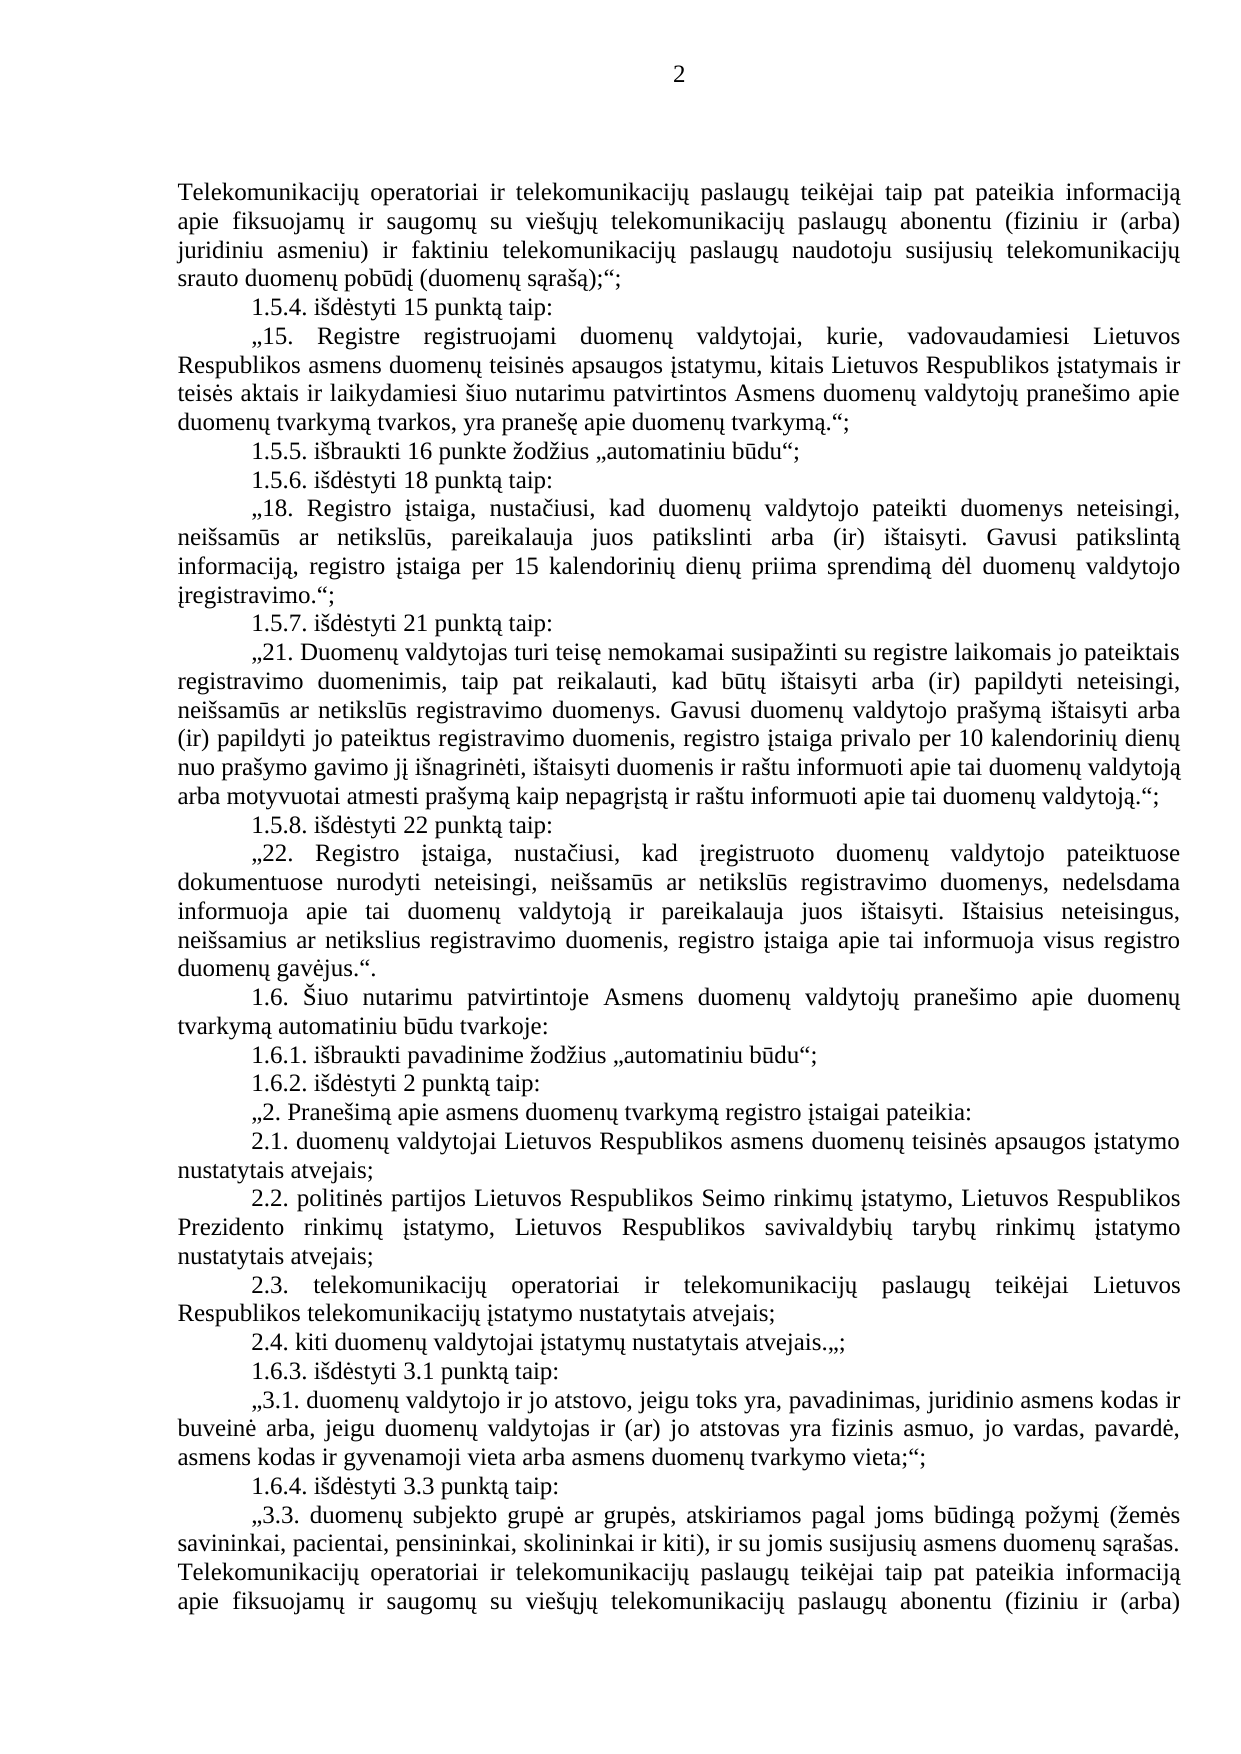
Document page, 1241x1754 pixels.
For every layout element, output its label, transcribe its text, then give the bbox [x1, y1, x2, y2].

text 2.2. politinės partijos Lietuvos Respublikos Seimo rinkimų įstatymo, Lietuvos Respublikos Prezidento rinkimų įstatymo, Lietuvos Respublikos savivaldybių tarybų rinkimų įstatymo nustatytais atvejais; [177, 1183, 1181, 1270]
text „2. Pranešimą apie asmens duomenų tvarkymą registro įstaigai pateikia: [177, 1097, 1181, 1126]
text „22. Registro įstaiga, nustačiusi, kad įregistruoto duomenų valdytojo pateiktuose dokumentuose nurodyti neteisingi, neišsamūs ar netikslūs registravimo duomenys, nedelsdama informuoja apie tai duomenų valdytoją ir pareikalauja juos ištaisyti. Ištaisius neteisingus, neišsamius ar netikslius registravimo duomenis, registro įstaiga apie tai informuoja visus registro duomenų gavėjus.“. [177, 838, 1181, 982]
text 2.1. duomenų valdytojai Lietuvos Respublikos asmens duomenų teisinės apsaugos įstatymo nustatytais atvejais; [177, 1126, 1181, 1183]
text 1.6. Šiuo nutarimu patvirtintoje Asmens duomenų valdytojų pranešimo apie duomenų tvarkymą automatiniu būdu tvarkoje: [177, 982, 1181, 1040]
text 2.4. kiti duomenų valdytojai įstatymų nustatytais atvejais.„; [177, 1327, 1181, 1356]
text „18. Registro įstaiga, nustačiusi, kad duomenų valdytojo pateikti duomenys neteisingi, neišsamūs ar netikslūs, pareikalauja juos patikslinti arba (ir) ištaisyti. Gavusi patikslintą informaciją, registro įstaiga per 15 kalendorinių dienų priima sprendimą dėl duomenų valdytojo įregistravimo.“; [177, 493, 1181, 608]
text „3.1. duomenų valdytojo ir jo atstovo, jeigu toks yra, pavadinimas, juridinio asmens kodas ir buveinė arba, jeigu duomenų valdytojas ir (ar) jo atstovas yra fizinis asmuo, jo vardas, pavardė, asmens kodas ir gyvenamoji vieta arba asmens duomenų tvarkymo vieta;“; [177, 1385, 1181, 1471]
text 1.6.4. išdėstyti 3.3 punktą taip: [177, 1471, 1181, 1500]
text 1.5.6. išdėstyti 18 punktą taip: [177, 465, 1181, 493]
text 1.5.4. išdėstyti 15 punktą taip: [177, 292, 1181, 321]
text 1.5.7. išdėstyti 21 punktą taip: [177, 608, 1181, 637]
text 1.5.8. išdėstyti 22 punktą taip: [177, 810, 1181, 838]
text Telekomunikacijų operatoriai ir telekomunikacijų paslaugų teikėjai taip pat pateikia informaciją apie fiksuojamų ir saugomų su viešųjų telekomunikacijų paslaugų abonentu (fiziniu ir (arba) juridiniu asmeniu) ir faktiniu telekomunikacijų paslaugų naudotoju susijusių telekomunikacijų srauto duomenų pobūdį (duomenų sąrašą);“; [177, 177, 1181, 292]
text 1.6.3. išdėstyti 3.1 punktą taip: [177, 1356, 1181, 1385]
text 1.6.1. išbraukti pavadinime žodžius „automatiniu būdu“; [177, 1040, 1181, 1068]
text „15. Registre registruojami duomenų valdytojai, kurie, vadovaudamiesi Lietuvos Respublikos asmens duomenų teisinės apsaugos įstatymu, kitais Lietuvos Respublikos įstatymais ir teisės aktais ir laikydamiesi šiuo nutarimu patvirtintos Asmens duomenų valdytojų pranešimo apie duomenų tvarkymą tvarkos, yra pranešę apie duomenų tvarkymą.“; [177, 321, 1181, 436]
text „21. Duomenų valdytojas turi teisę nemokamai susipažinti su registre laikomais jo pateiktais registravimo duomenimis, taip pat reikalauti, kad būtų ištaisyti arba (ir) papildyti neteisingi, neišsamūs ar netikslūs registravimo duomenys. Gavusi duomenų valdytojo prašymą ištaisyti arba (ir) papildyti jo pateiktus registravimo duomenis, registro įstaiga privalo per 10 kalendorinių dienų nuo prašymo gavimo jį išnagrinėti, ištaisyti duomenis ir raštu informuoti apie tai duomenų valdytoją arba motyvuotai atmesti prašymą kaip nepagrįstą ir raštu informuoti apie tai duomenų valdytoją.“; [177, 637, 1181, 810]
text „3.3. duomenų subjekto grupė ar grupės, atskiriamos pagal joms būdingą požymį (žemės savininkai, pacientai, pensininkai, skolininkai ir kiti), ir su jomis susijusių asmens duomenų sąrašas. Telekomunikacijų operatoriai ir telekomunikacijų paslaugų teikėjai taip pat pateikia informaciją apie fiksuojamų ir saugomų su viešųjų telekomunikacijų paslaugų abonentu (fiziniu ir (arba) [177, 1500, 1181, 1615]
text 1.5.5. išbraukti 16 punkte žodžius „automatiniu būdu“; [177, 436, 1181, 465]
text 1.6.2. išdėstyti 2 punktą taip: [177, 1068, 1181, 1097]
text 2.3. telekomunikacijų operatoriai ir telekomunikacijų paslaugų teikėjai Lietuvos Respublikos telekomunikacijų įstatymo nustatytais atvejais; [177, 1270, 1181, 1327]
